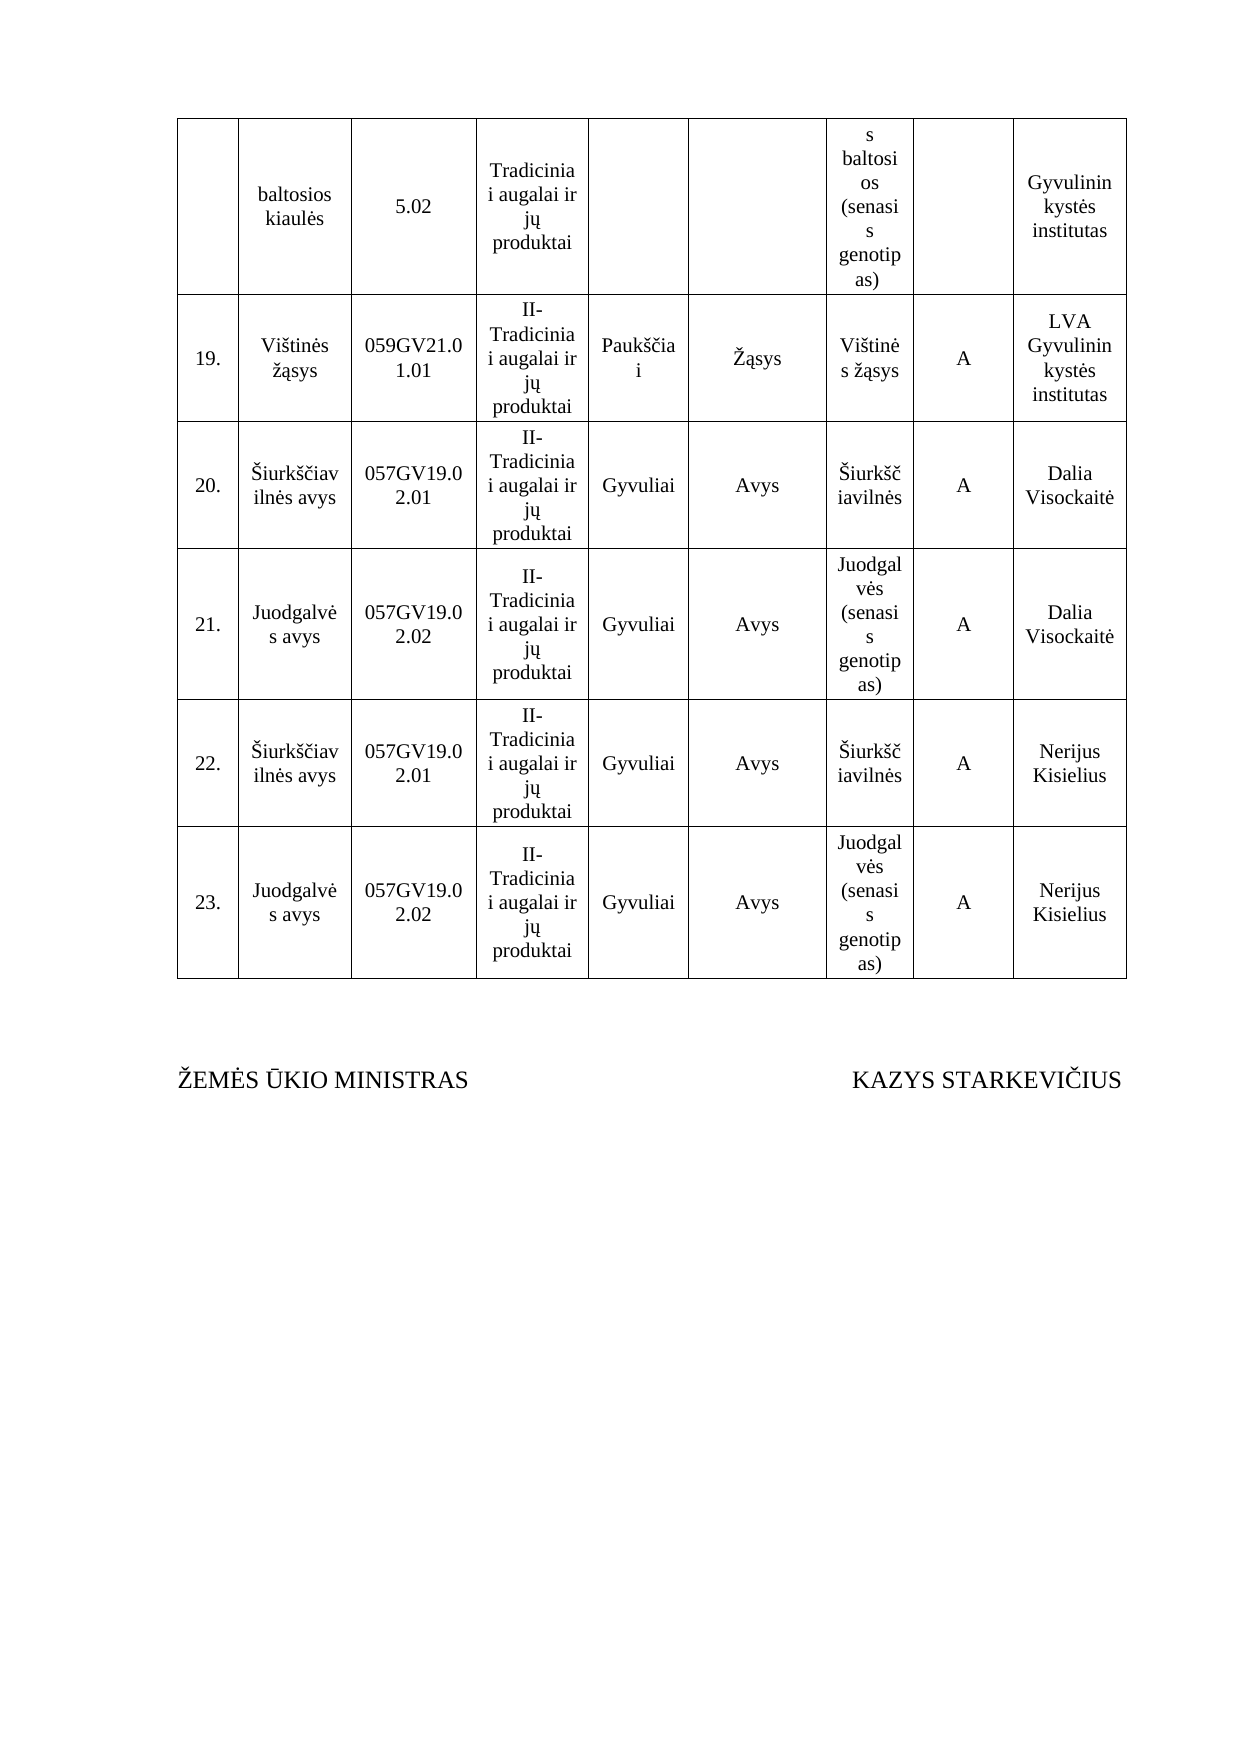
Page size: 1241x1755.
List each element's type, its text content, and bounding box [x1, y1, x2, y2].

table_cell 059GV21.01.01 [352, 295, 476, 421]
text Žemės ūkio ministras Kazys Starkevičius [177, 1065, 1122, 1093]
table_cell Avys [689, 549, 826, 699]
table_cell A [914, 422, 1013, 548]
table_cell Gyvuliai [589, 549, 688, 699]
table_cell Šiurkščiavilnės [827, 700, 913, 826]
table_cell Gyvulininkystės institutas [1014, 119, 1126, 293]
table_cell [689, 119, 826, 293]
table_cell Šiurkščiavilnės avys [239, 700, 351, 826]
table_cell Žąsys [689, 295, 826, 421]
table_cell II-Tradiciniai augalai ir jų produktai [477, 422, 588, 548]
table_cell 23. [178, 827, 238, 977]
table_cell A [914, 295, 1013, 421]
table_cell Avys [689, 422, 826, 548]
table_cell 057GV19.02.01 [352, 700, 476, 826]
table_cell II-Tradiciniai augalai ir jų produktai [477, 827, 588, 977]
table_cell Avys [689, 827, 826, 977]
table_cell Gyvuliai [589, 827, 688, 977]
table_cell 057GV19.02.02 [352, 549, 476, 699]
table_cell LVA Gyvulininkystės institutas [1014, 295, 1126, 421]
table_cell Vištinės žąsys [827, 295, 913, 421]
table_cell 22. [178, 700, 238, 826]
table_cell Juodgalvės (senasis genotipas) [827, 549, 913, 699]
table_cell Gyvuliai [589, 700, 688, 826]
table_cell Dalia Visockaitė [1014, 549, 1126, 699]
table_cell A [914, 549, 1013, 699]
table_cell Šiurkščiavilnės [827, 422, 913, 548]
table_cell Šiurkščiavilnės avys [239, 422, 351, 548]
table_cell Gyvuliai [589, 422, 688, 548]
table_cell 057GV19.02.01 [352, 422, 476, 548]
table_cell Vištinės žąsys [239, 295, 351, 421]
table_cell baltosios kiaulės [239, 119, 351, 293]
table_cell s baltosios (senasis genotipas) [827, 119, 913, 293]
table_cell Juodgalvės avys [239, 827, 351, 977]
table_cell [589, 119, 688, 293]
table_cell Juodgalvės avys [239, 549, 351, 699]
table_cell II-Tradiciniai augalai ir jų produktai [477, 700, 588, 826]
table_cell 19. [178, 295, 238, 421]
table_cell Tradiciniai augalai ir jų produktai [477, 119, 588, 293]
table_cell Avys [689, 700, 826, 826]
table_cell 057GV19.02.02 [352, 827, 476, 977]
table_cell II-Tradiciniai augalai ir jų produktai [477, 549, 588, 699]
table_cell Dalia Visockaitė [1014, 422, 1126, 548]
table_cell 20. [178, 422, 238, 548]
table_cell 21. [178, 549, 238, 699]
table_cell 5.02 [352, 119, 476, 293]
table_cell Juodgalvės (senasis genotipas) [827, 827, 913, 977]
table_cell [914, 119, 1013, 293]
table_cell A [914, 700, 1013, 826]
table_cell II-Tradiciniai augalai ir jų produktai [477, 295, 588, 421]
table_cell Nerijus Kisielius [1014, 700, 1126, 826]
table_cell Nerijus Kisielius [1014, 827, 1126, 977]
table_cell Paukščiai [589, 295, 688, 421]
table_cell A [914, 827, 1013, 977]
table_cell [178, 119, 238, 293]
